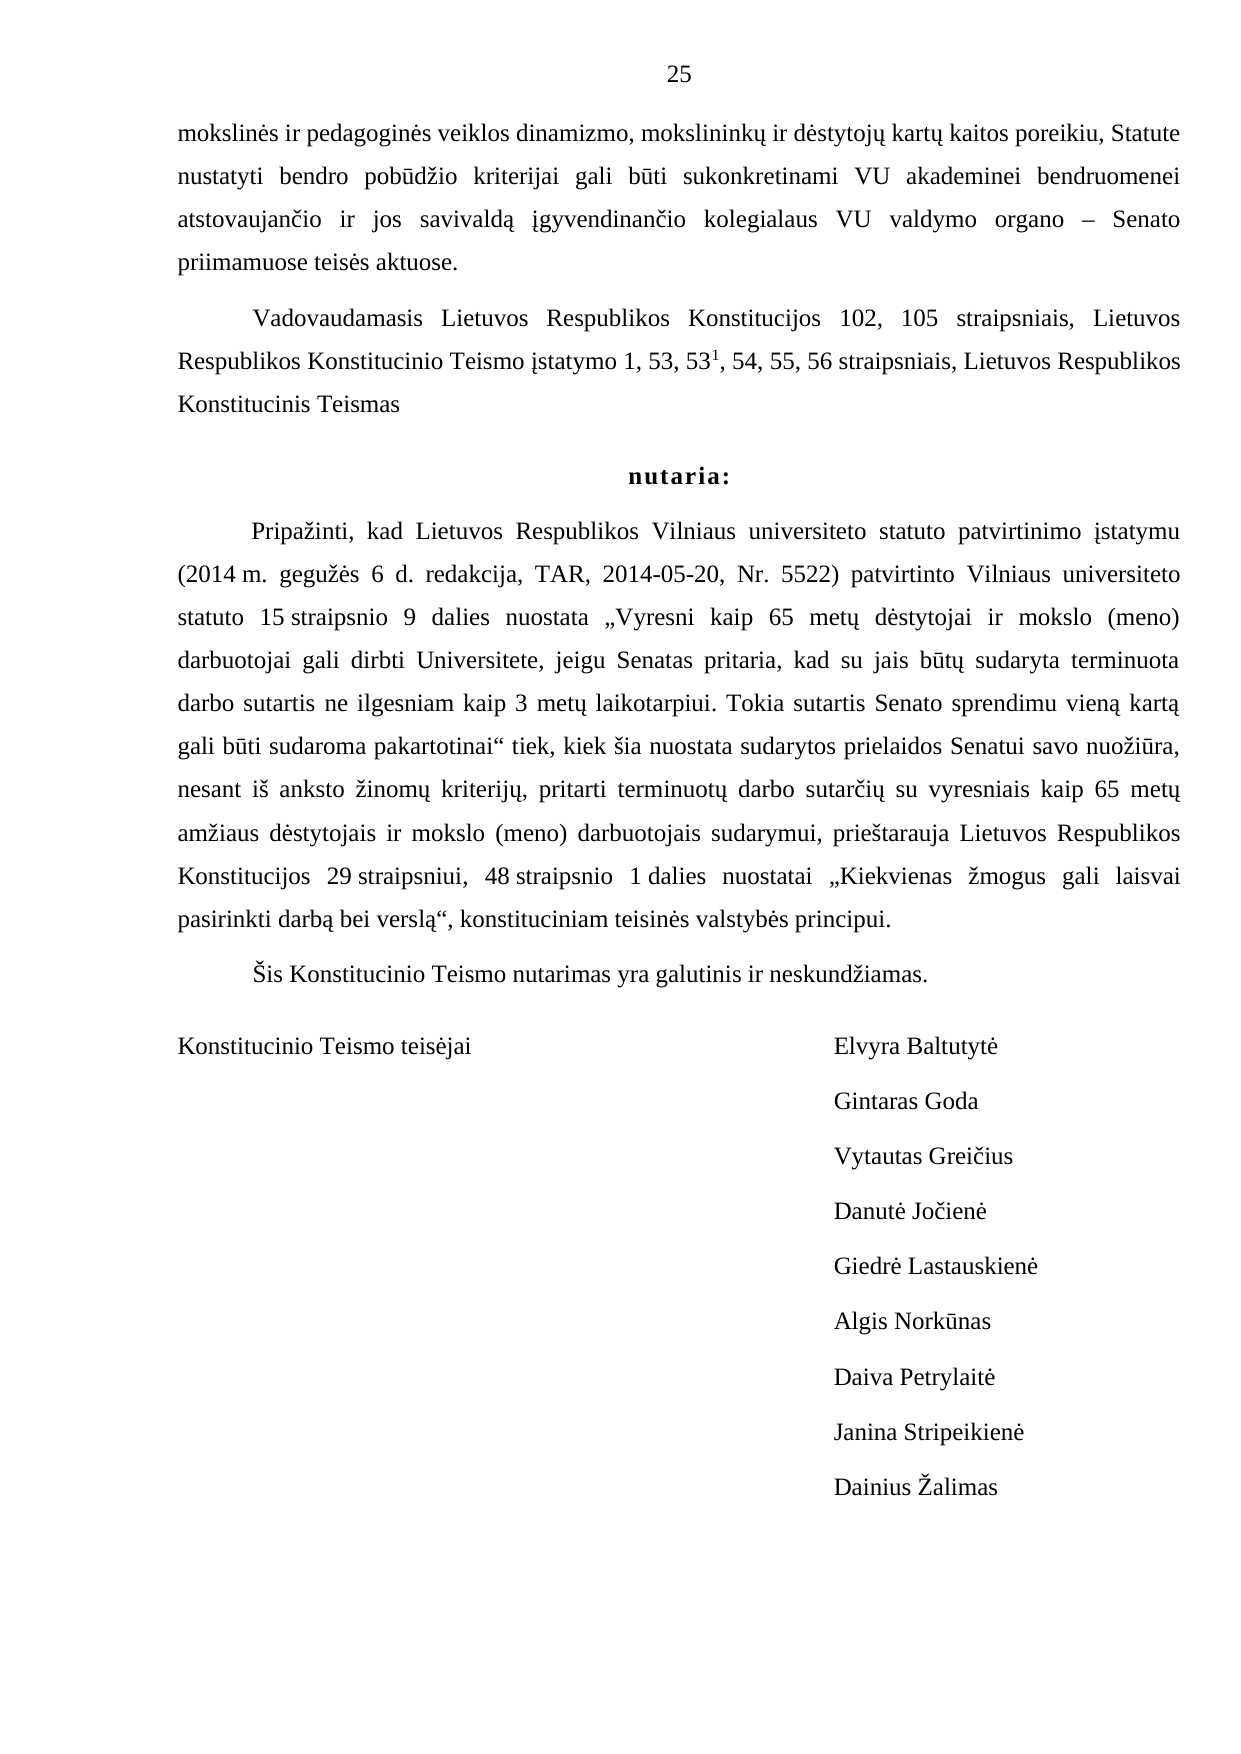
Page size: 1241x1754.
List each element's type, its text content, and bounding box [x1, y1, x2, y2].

text Vytautas Greičius [177, 1141, 1181, 1170]
text Vadovaudamasis Lietuvos Respublikos Konstitucijos 102, 105 straipsniais, Lietuvos Respublikos Konstitucinio Teismo įstatymo 1, 53, 531, 54, 55, 56 straipsniais, Lietuvos Respublikos Konstitucinis Teismas [177, 303, 1181, 418]
text Pripažinti, kad Lietuvos Respublikos Vilniaus universiteto statuto patvirtinimo įstatymu (2014 m. gegužės 6 d. redakcija, TAR, 2014-05-20, Nr. 5522) patvirtinto Vilniaus universiteto statuto 15 straipsnio 9 dalies nuostata „Vyresni kaip 65 metų dėstytojai ir mokslo (meno) darbuotojai gali dirbti Universitete, jeigu Senatas pritaria, kad su jais būtų sudaryta terminuota darbo sutartis ne ilgesniam kaip 3 metų laikotarpiui. Tokia sutartis Senato sprendimu vieną kartą gali būti sudaroma pakartotinai“ tiek, kiek šia nuostata sudarytos prielaidos Senatui savo nuožiūra, nesant iš anksto žinomų kriterijų, pritarti terminuotų darbo sutarčių su vyresniais kaip 65 metų amžiaus dėstytojais ir mokslo (meno) darbuotojais sudarymui, prieštarauja Lietuvos Respublikos Konstitucijos 29 straipsniui, 48 straipsnio 1 dalies nuostatai „Kiekvienas žmogus gali laisvai pasirinkti darbą bei verslą“, konstituciniam teisinės valstybės principui. [177, 516, 1181, 933]
text mokslinės ir pedagoginės veiklos dinamizmo, mokslininkų ir dėstytojų kartų kaitos poreikiu, Statute nustatyti bendro pobūdžio kriterijai gali būti sukonkretinami VU akademinei bendruomenei atstovaujančio ir jos savivaldą įgyvendinančio kolegialaus VU valdymo organo – Senato priimamuose teisės aktuose. [177, 118, 1181, 276]
text Dainius Žalimas [177, 1472, 1181, 1501]
text Janina Stripeikienė [177, 1417, 1181, 1445]
text Gintaras Goda [177, 1086, 1181, 1115]
text Daiva Petrylaitė [177, 1362, 1181, 1390]
text Danutė Jočienė [177, 1196, 1181, 1225]
text Konstitucinio Teismo teisėjai Elvyra Baltutytė [177, 1031, 1181, 1060]
text nutaria: [177, 461, 1181, 489]
text Šis Konstitucinio Teismo nutarimas yra galutinis ir neskundžiamas. [177, 959, 1181, 988]
text Algis Norkūnas [177, 1306, 1181, 1335]
text Giedrė Lastauskienė [177, 1251, 1181, 1280]
